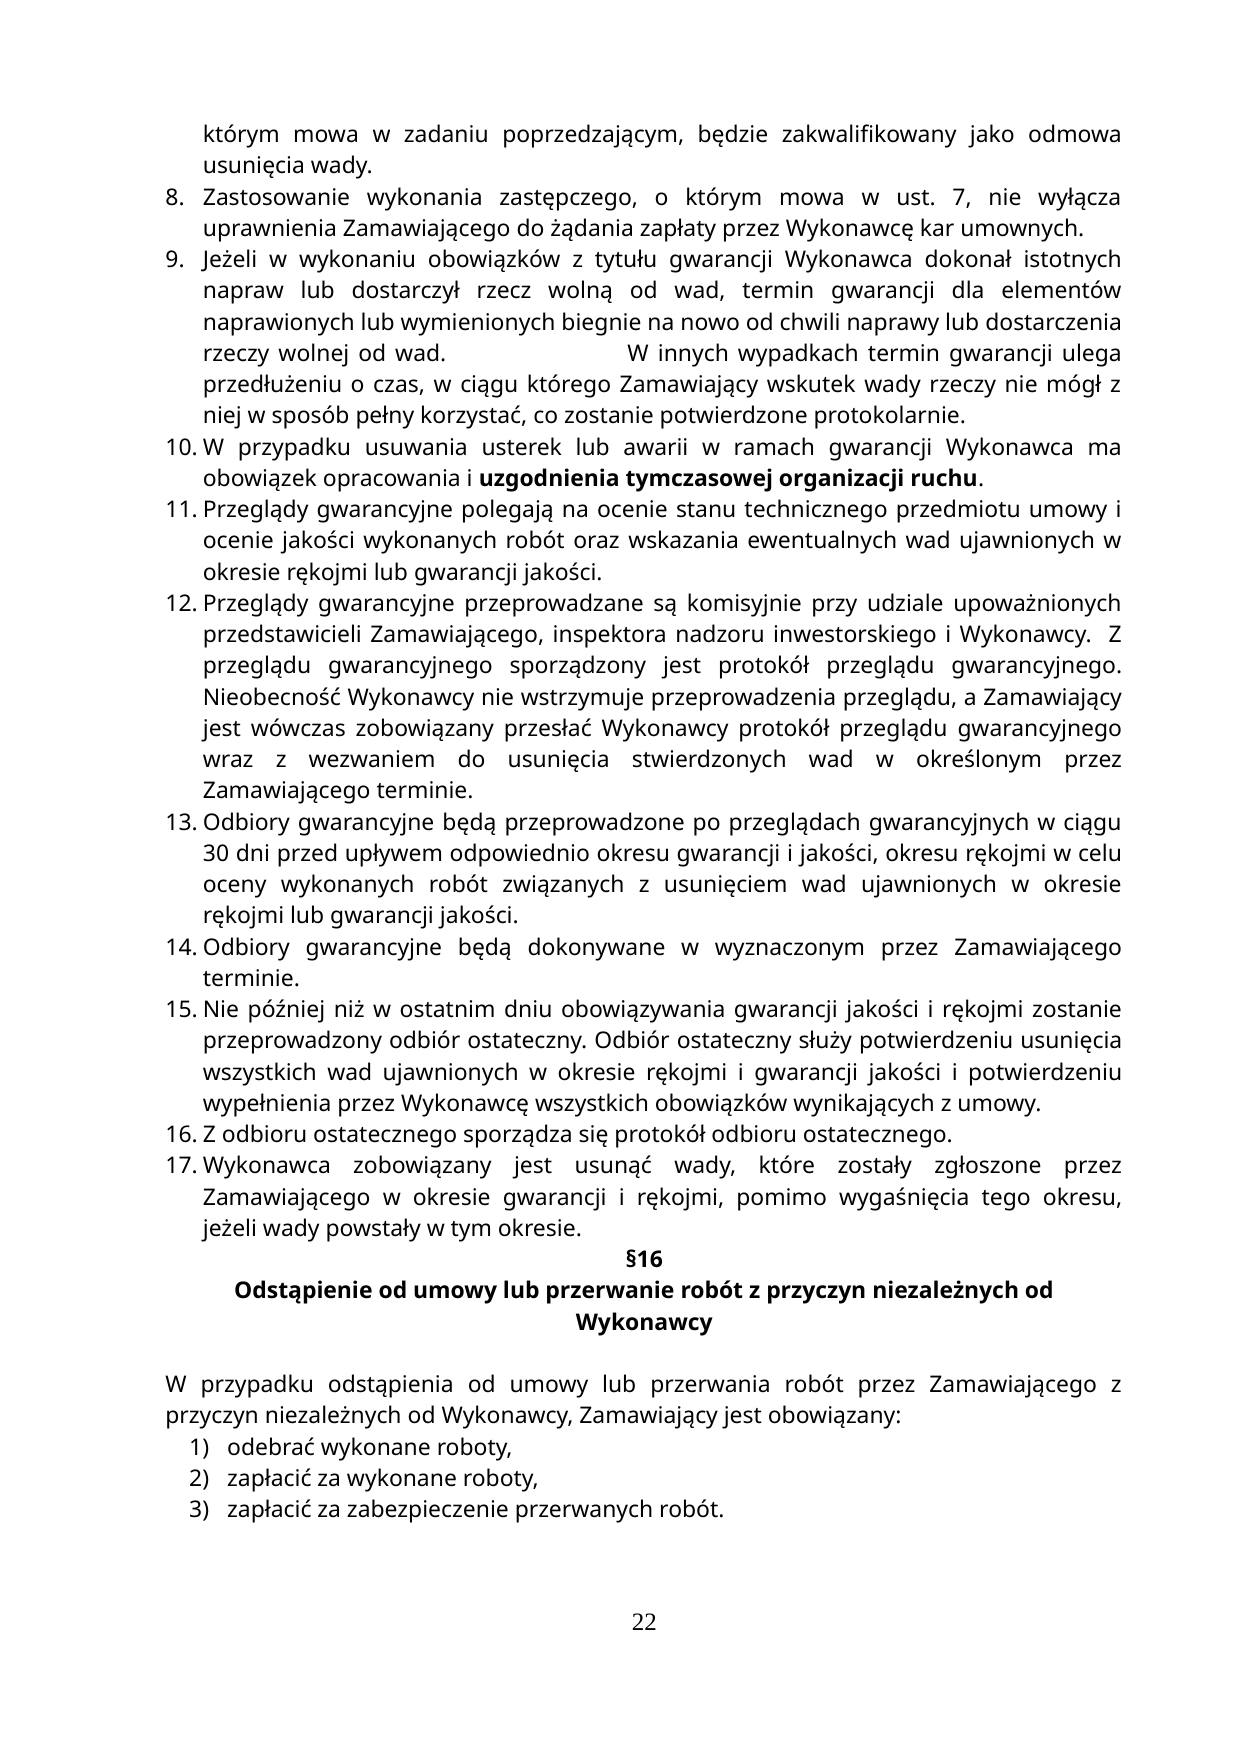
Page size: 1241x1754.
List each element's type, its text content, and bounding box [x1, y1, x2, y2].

list zapłacić za wykonane roboty, [189, 1462, 1123, 1493]
list Przeglądy gwarancyjne polegają na ocenie stanu technicznego przedmiotu umowy i ocenie jakości wykonanych robót oraz wskazania ewentualnych wad ujawnionych w okresie rękojmi lub gwarancji jakości. [165, 493, 1123, 587]
list Zastosowanie wykonania zastępczego, o którym mowa w ust. 7, nie wyłącza uprawnienia Zamawiającego do żądania zapłaty przez Wykonawcę kar umownych. [165, 181, 1123, 243]
list Odbiory gwarancyjne będą przeprowadzone po przeglądach gwarancyjnych w ciągu 30 dni przed upływem odpowiednio okresu gwarancji i jakości, okresu rękojmi w celu oceny wykonanych robót związanych z usunięciem wad ujawnionych w okresie rękojmi lub gwarancji jakości. [165, 806, 1123, 931]
list odebrać wykonane roboty, [189, 1431, 1123, 1462]
list W przypadku usuwania usterek lub awarii w ramach gwarancji Wykonawca ma obowiązek opracowania i uzgodnienia tymczasowej organizacji ruchu. [165, 431, 1123, 493]
list zapłacić za zabezpieczenie przerwanych robót. [189, 1493, 1123, 1524]
list Odbiory gwarancyjne będą dokonywane w wyznaczonym przez Zamawiającego terminie. [165, 931, 1123, 993]
list Jeżeli w wykonaniu obowiązków z tytułu gwarancji Wykonawca dokonał istotnych napraw lub dostarczył rzecz wolną od wad, termin gwarancji dla elementów naprawionych lub wymienionych biegnie na nowo od chwili naprawy lub dostarczenia rzeczy wolnej od wad. W innych wypadkach termin gwarancji ulega przedłużeniu o czas, w ciągu którego Zamawiający wskutek wady rzeczy nie mógł z niej w sposób pełny korzystać, co zostanie potwierdzone protokolarnie. [165, 243, 1123, 431]
list Wykonawca zobowiązany jest usunąć wady, które zostały zgłoszone przez Zamawiającego w okresie gwarancji i rękojmi, pomimo wygaśnięcia tego okresu, jeżeli wady powstały w tym okresie. [165, 1149, 1123, 1243]
list Nie później niż w ostatnim dniu obowiązywania gwarancji jakości i rękojmi zostanie przeprowadzony odbiór ostateczny. Odbiór ostateczny służy potwierdzeniu usunięcia wszystkich wad ujawnionych w okresie rękojmi i gwarancji jakości i potwierdzeniu wypełnienia przez Wykonawcę wszystkich obowiązków wynikających z umowy. [165, 993, 1123, 1118]
text §16 [165, 1243, 1123, 1274]
list którym mowa w zadaniu poprzedzającym, będzie zakwalifikowany jako odmowa usunięcia wady. [165, 118, 1123, 181]
list Z odbioru ostatecznego sporządza się protokół odbioru ostatecznego. [165, 1118, 1123, 1149]
text W przypadku odstąpienia od umowy lub przerwania robót przez Zamawiającego z przyczyn niezależnych od Wykonawcy, Zamawiający jest obowiązany: [165, 1368, 1123, 1431]
list Przeglądy gwarancyjne przeprowadzane są komisyjnie przy udziale upoważnionych przedstawicieli Zamawiającego, inspektora nadzoru inwestorskiego i Wykonawcy. Z przeglądu gwarancyjnego sporządzony jest protokół przeglądu gwarancyjnego. Nieobecność Wykonawcy nie wstrzymuje przeprowadzenia przeglądu, a Zamawiający jest wówczas zobowiązany przesłać Wykonawcy protokół przeglądu gwarancyjnego wraz z wezwaniem do usunięcia stwierdzonych wad w określonym przez Zamawiającego terminie. [165, 587, 1123, 806]
text Odstąpienie od umowy lub przerwanie robót z przyczyn niezależnych od Wykonawcy [165, 1274, 1123, 1337]
